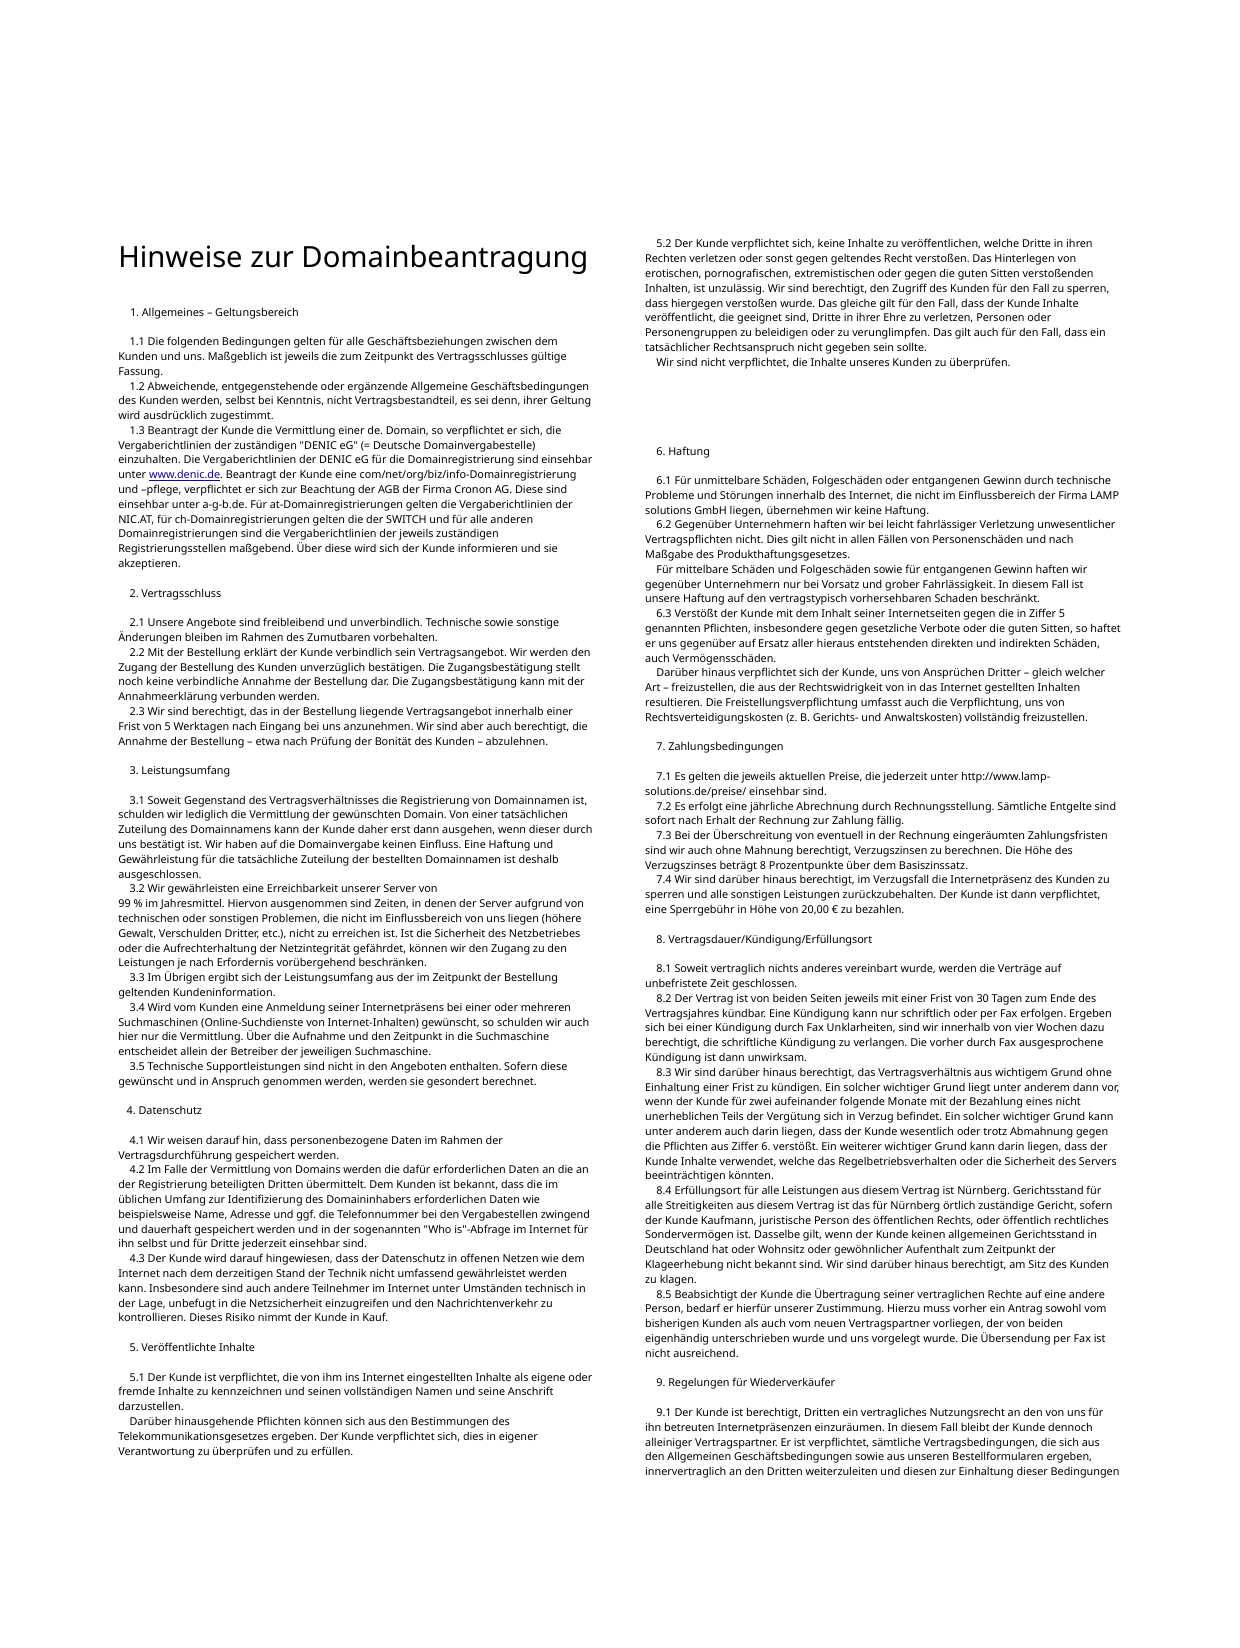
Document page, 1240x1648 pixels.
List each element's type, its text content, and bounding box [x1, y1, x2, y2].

text 3.2 Wir gewährleisten eine Erreichbarkeit unserer Server von [118, 881, 595, 896]
title Hinweise zur Domainbeantragung [118, 236, 595, 276]
text 3.3 Im Übrigen ergibt sich der Leistungsumfang aus der im Zeitpunkt der Bestellung geltenden Kundeninformation. [118, 970, 595, 999]
text 4.1 Wir weisen darauf hin, dass personenbezogene Daten im Rahmen der Vertragsdurchführung gespeichert werden. [118, 1133, 595, 1162]
text 8.4 Erfüllungsort für alle Leistungen aus diesem Vertrag ist Nürnberg. Gerichtsstand für alle Streitigkeiten aus diesem Vertrag ist das für Nürnberg örtlich zuständige Gericht, sofern der Kunde Kaufmann, juristische Person des öffentlichen Rechts, oder öffentlich rechtliches Sondervermögen ist. Dasselbe gilt, wenn der Kunde keinen allgemeinen Gerichtsstand in Deutschland hat oder Wohnsitz oder gewöhnlicher Aufenthalt zum Zeitpunkt der Klageerhebung nicht bekannt sind. Wir sind darüber hinaus berechtigt, am Sitz des Kunden zu klagen. [645, 1183, 1121, 1286]
text 5.2 Der Kunde verpflichtet sich, keine Inhalte zu veröffentlichen, welche Dritte in ihren Rechten verletzen oder sonst gegen geltendes Recht verstoßen. Das Hinterlegen von erotischen, pornografischen, extremistischen oder gegen die guten Sitten verstoßenden Inhalten, ist unzulässig. Wir sind berechtigt, den Zugriff des Kunden für den Fall zu sperren, dass hiergegen verstoßen wurde. Das gleiche gilt für den Fall, dass der Kunde Inhalte veröffentlicht, die geeignet sind, Dritte in ihrer Ehre zu verletzen, Personen oder Personengruppen zu beleidigen oder zu verunglimpfen. Das gilt auch für den Fall, dass ein tatsächlicher Rechtsanspruch nicht gegeben sein sollte. [645, 236, 1121, 354]
text 7. Zahlungsbedingungen [645, 739, 1121, 754]
text 8.3 Wir sind darüber hinaus berechtigt, das Vertragsverhältnis aus wichtigem Grund ohne Einhaltung einer Frist zu kündigen. Ein solcher wichtiger Grund liegt unter anderem dann vor, wenn der Kunde für zwei aufeinander folgende Monate mit der Bezahlung eines nicht unerheblichen Teils der Vergütung sich in Verzug befindet. Ein solcher wichtiger Grund kann unter anderem auch darin liegen, dass der Kunde wesentlich oder trotz Abmahnung gegen die Pflichten aus Ziffer 6. verstößt. Ein weiterer wichtiger Grund kann darin liegen, dass der Kunde Inhalte verwendet, welche das Regelbetriebsverhalten oder die Sicherheit des Servers beeinträchtigen könnten. [645, 1064, 1121, 1183]
text 99 % im Jahresmittel. Hiervon ausgenommen sind Zeiten, in denen der Server aufgrund von technischen oder sonstigen Problemen, die nicht im Einflussbereich von uns liegen (höhere Gewalt, Verschulden Dritter, etc.), nicht zu erreichen ist. Ist die Sicherheit des Netzbetriebes oder die Aufrechterhaltung der Netzintegrität gefährdet, können wir den Zugang zu den Leistungen je nach Erfordernis vorübergehend beschränken. [118, 896, 595, 970]
text 1.1 Die folgenden Bedingungen gelten für alle Geschäftsbeziehungen zwischen dem Kunden und uns. Maßgeblich ist jeweils die zum Zeitpunkt des Vertragsschlusses gültige Fassung. [118, 334, 595, 378]
text 3.1 Soweit Gegenstand des Vertragsverhältnisses die Registrierung von Domainnamen ist, schulden wir lediglich die Vermittlung der gewünschten Domain. Von einer tatsächlichen Zuteilung des Domainnamens kann der Kunde daher erst dann ausgehen, wenn dieser durch uns bestätigt ist. Wir haben auf die Domainvergabe keinen Einfluss. Eine Haftung und Gewährleistung für die tatsächliche Zuteilung der bestellten Domainnamen ist deshalb ausgeschlossen. [118, 792, 595, 881]
text 7.1 Es gelten die jeweils aktuellen Preise, die jederzeit unter http://www.lamp-solutions.de/preise/ einsehbar sind. [645, 769, 1121, 798]
text 5.1 Der Kunde ist verpflichtet, die von ihm ins Internet eingestellten Inhalte als eigene oder fremde Inhalte zu kennzeichnen und seinen vollständigen Namen und seine Anschrift darzustellen. [118, 1369, 595, 1414]
text 4. Datenschutz [118, 1103, 595, 1118]
text 4.2 Im Falle der Vermittlung von Domains werden die dafür erforderlichen Daten an die an der Registrierung beteiligten Dritten übermittelt. Dem Kunden ist bekannt, dass die im üblichen Umfang zur Identifizierung des Domaininhabers erforderlichen Daten wie beispielsweise Name, Adresse und ggf. die Telefonnummer bei den Vergabestellen zwingend und dauerhaft gespeichert werden und in der sogenannten "Who is"-Abfrage im Internet für ihn selbst und für Dritte jederzeit einsehbar sind. [118, 1162, 595, 1251]
text Für mittelbare Schäden und Folgeschäden sowie für entgangenen Gewinn haften wir gegenüber Unternehmern nur bei Vorsatz und grober Fahrlässigkeit. In diesem Fall ist unsere Haftung auf den vertragstypisch vorhersehbaren Schaden beschränkt. [645, 562, 1121, 606]
text 2.3 Wir sind berechtigt, das in der Bestellung liegende Vertragsangebot innerhalb einer Frist von 5 Werktagen nach Eingang bei uns anzunehmen. Wir sind aber auch berechtigt, die Annahme der Bestellung – etwa nach Prüfung der Bonität des Kunden – abzulehnen. [118, 704, 595, 748]
text 1.2 Abweichende, entgegenstehende oder ergänzende Allgemeine Geschäftsbedingungen des Kunden werden, selbst bei Kenntnis, nicht Vertragsbestandteil, es sei denn, ihrer Geltung wird ausdrücklich zugestimmt. [118, 378, 595, 423]
text 9.1 Der Kunde ist berechtigt, Dritten ein vertragliches Nutzungsrecht an den von uns für ihn betreuten Internetpräsenzen einzuräumen. In diesem Fall bleibt der Kunde dennoch alleiniger Vertragspartner. Er ist verpflichtet, sämtliche Vertragsbedingungen, die sich aus den Allgemeinen Geschäftsbedingungen sowie aus unseren Bestellformularen ergeben, innervertraglich an den Dritten weiterzuleiten und diesen zur Einhaltung dieser Bedingungen [645, 1405, 1121, 1479]
text 8. Vertragsdauer/Kündigung/Erfüllungsort [645, 931, 1121, 946]
text 3.5 Technische Supportleistungen sind nicht in den Angeboten enthalten. Sofern diese gewünscht und in Anspruch genommen werden, werden sie gesondert berechnet. [118, 1059, 595, 1088]
text 2. Vertragsschluss [118, 585, 595, 600]
text 2.2 Mit der Bestellung erklärt der Kunde verbindlich sein Vertragsangebot. Wir werden den Zugang der Bestellung des Kunden unverzüglich bestätigen. Die Zugangsbestätigung stellt noch keine verbindliche Annahme der Bestellung dar. Die Zugangsbestätigung kann mit der Annahmeerklärung verbunden werden. [118, 644, 595, 704]
text Darüber hinaus verpflichtet sich der Kunde, uns von Ansprüchen Dritter – gleich welcher Art – freizustellen, die aus der Rechtswidrigkeit von in das Internet gestellten Inhalten resultieren. Die Freistellungsverpflichtung umfasst auch die Verpflichtung, uns von Rechtsverteidigungskosten (z. B. Gerichts- und Anwaltskosten) vollständig freizustellen. [645, 665, 1121, 724]
text 6.3 Verstößt der Kunde mit dem Inhalt seiner Internetseiten gegen die in Ziffer 5 genannten Pflichten, insbesondere gegen gesetzliche Verbote oder die guten Sitten, so haftet er uns gegenüber auf Ersatz aller hieraus entstehenden direkten und indirekten Schäden, auch Vermögensschäden. [645, 606, 1121, 665]
text 5. Veröffentlichte Inhalte [118, 1340, 595, 1354]
text 8.5 Beabsichtigt der Kunde die Übertragung seiner vertraglichen Rechte auf eine andere Person, bedarf er hierfür unserer Zustimmung. Hierzu muss vorher ein Antrag sowohl vom bisherigen Kunden als auch vom neuen Vertragspartner vorliegen, der von beiden eigenhändig unterschrieben wurde und uns vorgelegt wurde. Die Übersendung per Fax ist nicht ausreichend. [645, 1286, 1121, 1360]
text Wir sind nicht verpflichtet, die Inhalte unseres Kunden zu überprüfen. [645, 354, 1121, 369]
text 1.3 Beantragt der Kunde die Vermittlung einer de. Domain, so verpflichtet er sich, die Vergaberichtlinien der zuständigen "DENIC eG" (= Deutsche Domainvergabestelle) einzuhalten. Die Vergaberichtlinien der DENIC eG für die Domainregistrierung sind einsehbar unter www.denic.de. Beantragt der Kunde eine com/net/org/biz/info-Domainregistrierung und –pflege, verpflichtet er sich zur Beachtung der AGB der Firma Cronon AG. Diese sind einsehbar unter a-g-b.de. Für at-Domainregistrierungen gelten die Vergaberichtlinien der NIC.AT, für ch-Domainregistrierungen gelten die der SWITCH und für alle anderen Domainregistrierungen sind die Vergaberichtlinien der jeweils zuständigen Registrierungsstellen maßgebend. Über diese wird sich der Kunde informieren und sie akzeptieren. [118, 423, 595, 571]
text 7.3 Bei der Überschreitung von eventuell in der Rechnung eingeräumten Zahlungsfristen sind wir auch ohne Mahnung berechtigt, Verzugszinsen zu berechnen. Die Höhe des Verzugszinses beträgt 8 Prozentpunkte über dem Basiszinssatz. [645, 828, 1121, 872]
text 7.2 Es erfolgt eine jährliche Abrechnung durch Rechnungsstellung. Sämtliche Entgelte sind sofort nach Erhalt der Rechnung zur Zahlung fällig. [645, 798, 1121, 828]
text 8.2 Der Vertrag ist von beiden Seiten jeweils mit einer Frist von 30 Tagen zum Ende des Vertragsjahres kündbar. Eine Kündigung kann nur schriftlich oder per Fax erfolgen. Ergeben sich bei einer Kündigung durch Fax Unklarheiten, sind wir innerhalb von vier Wochen dazu berechtigt, die schriftliche Kündigung zu verlangen. Die vorher durch Fax ausgesprochene Kündigung ist dann unwirksam. [645, 991, 1121, 1064]
text 1. Allgemeines – Geltungsbereich [118, 304, 595, 319]
text 4.3 Der Kunde wird darauf hingewiesen, dass der Datenschutz in offenen Netzen wie dem Internet nach dem derzeitigen Stand der Technik nicht umfassend gewährleistet werden kann. Insbesondere sind auch andere Teilnehmer im Internet unter Umständen technisch in der Lage, unbefugt in die Netzsicherheit einzugreifen und den Nachrichtenverkehr zu kontrollieren. Dieses Risiko nimmt der Kunde in Kauf. [118, 1251, 595, 1325]
text 6.2 Gegenüber Unternehmern haften wir bei leicht fahrlässiger Verletzung unwesentlicher Vertragspflichten nicht. Dies gilt nicht in allen Fällen von Personenschäden und nach Maßgabe des Produkthaftungsgesetzes. [645, 517, 1121, 562]
text 3.4 Wird vom Kunden eine Anmeldung seiner Internetpräsens bei einer oder mehreren Suchmaschinen (Online-Suchdienste von Internet-Inhalten) gewünscht, so schulden wir auch hier nur die Vermittlung. Über die Aufnahme und den Zeitpunkt in die Suchmaschine entscheidet allein der Betreiber der jeweiligen Suchmaschine. [118, 999, 595, 1059]
text 3. Leistungsumfang [118, 763, 595, 778]
text Darüber hinausgehende Pflichten können sich aus den Bestimmungen des Telekommunikationsgesetzes ergeben. Der Kunde verpflichtet sich, dies in eigener Verantwortung zu überprüfen und zu erfüllen. [118, 1414, 595, 1458]
text 6.1 Für unmittelbare Schäden, Folgeschäden oder entgangenen Gewinn durch technische Probleme und Störungen innerhalb des Internet, die nicht im Einflussbereich der Firma LAMP solutions GmbH liegen, übernehmen wir keine Haftung. [645, 473, 1121, 517]
text 6. Haftung [645, 443, 1121, 458]
text 9. Regelungen für Wiederverkäufer [645, 1375, 1121, 1390]
text 7.4 Wir sind darüber hinaus berechtigt, im Verzugsfall die Internetpräsenz des Kunden zu sperren und alle sonstigen Leistungen zurückzubehalten. Der Kunde ist dann verpflichtet, eine Sperrgebühr in Höhe von 20,00 € zu bezahlen. [645, 872, 1121, 917]
text 2.1 Unsere Angebote sind freibleibend und unverbindlich. Technische sowie sonstige Änderungen bleiben im Rahmen des Zumutbaren vorbehalten. [118, 615, 595, 644]
text 8.1 Soweit vertraglich nichts anderes vereinbart wurde, werden die Verträge auf unbefristete Zeit geschlossen. [645, 961, 1121, 991]
